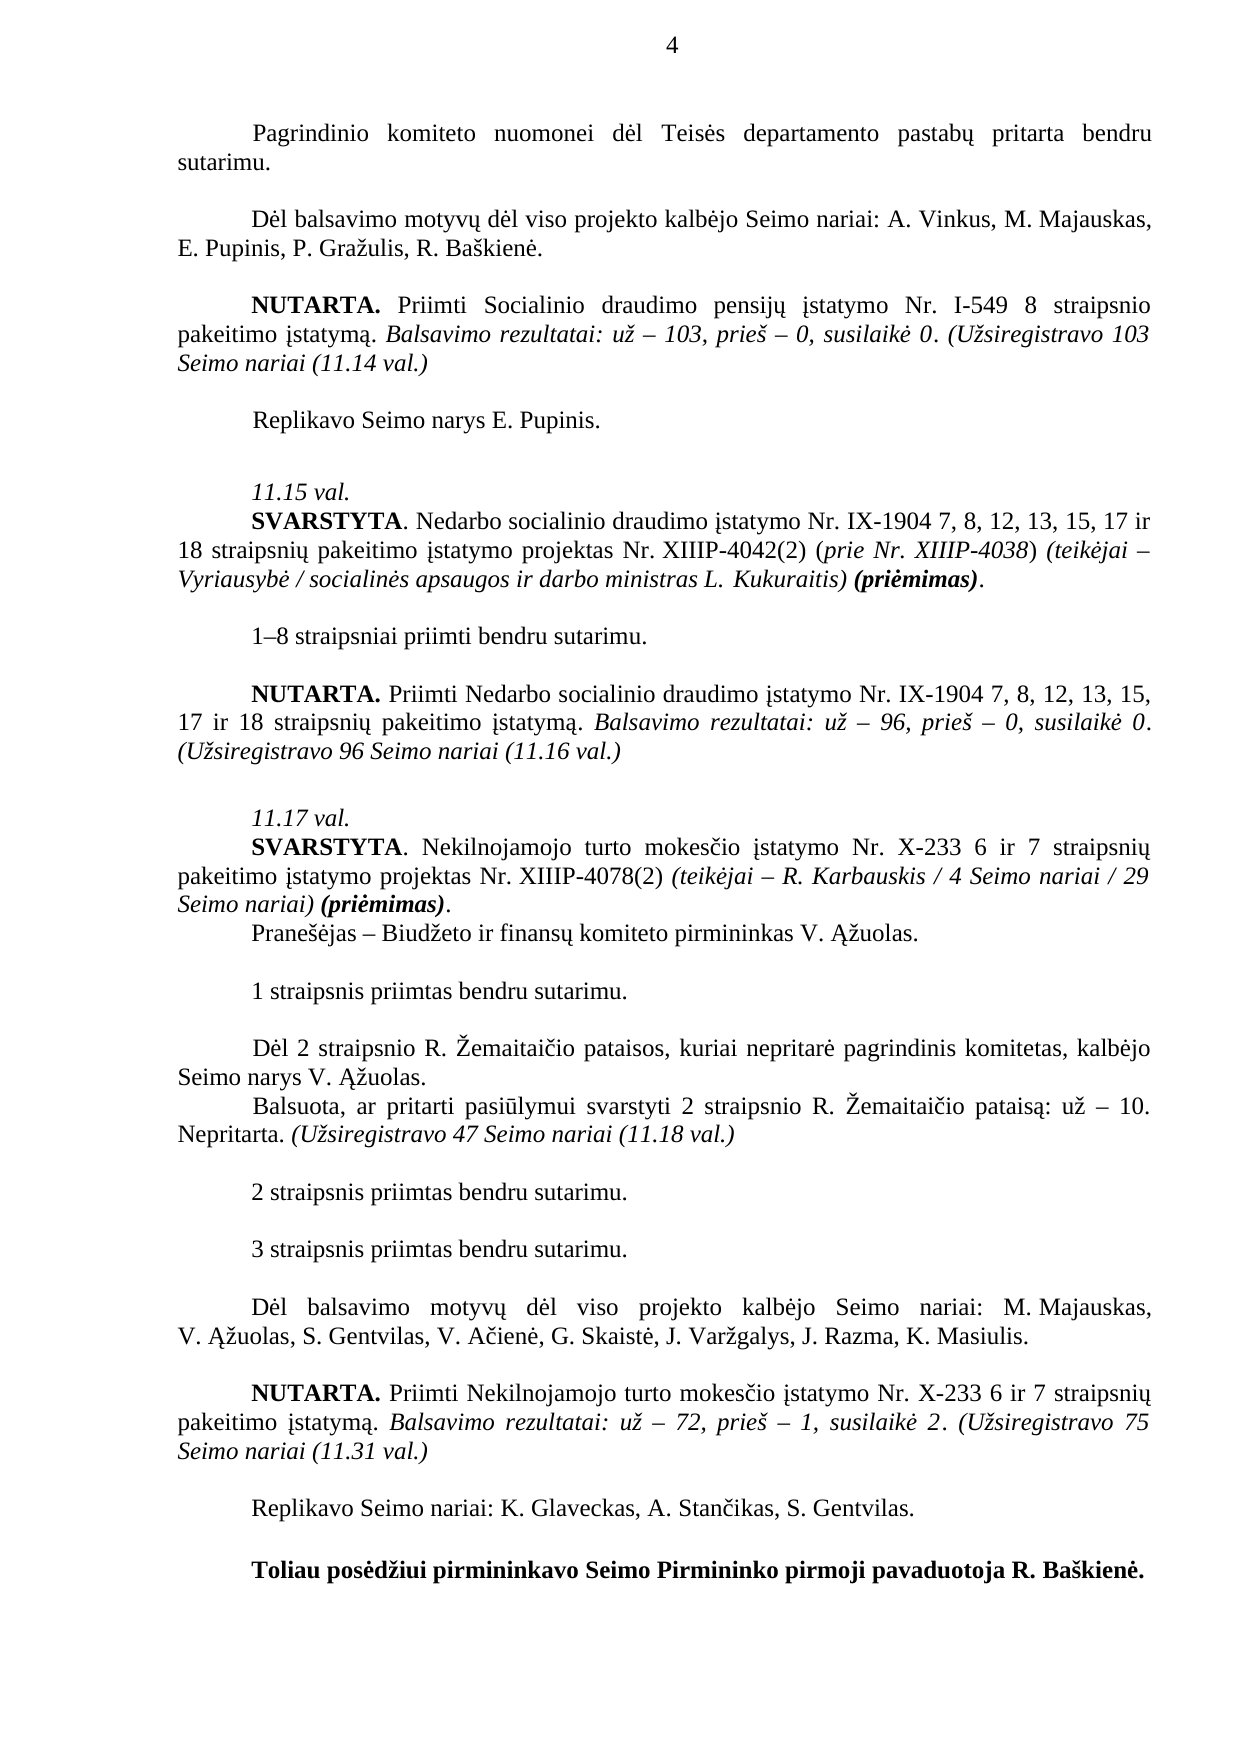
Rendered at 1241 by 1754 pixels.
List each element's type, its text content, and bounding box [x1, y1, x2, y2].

text Dėl balsavimo motyvų dėl viso projekto kalbėjo Seimo nariai: A. Vinkus, M. Majauskas, E. Pupinis, P. Gražulis, R. Baškienė. [177, 204, 1152, 262]
text 1–8 straipsniai priimti bendru sutarimu. [177, 621, 1152, 650]
text NUTARTA. Priimti Nekilnojamojo turto mokesčio įstatymo Nr. X-233 6 ir 7 straipsnių pakeitimo įstatymą. Balsavimo rezultatai: už – 72, prieš – 1, susilaikė 2. (Užsiregistravo 75 Seimo nariai (11.31 val.) [177, 1378, 1152, 1464]
text SVARSTYTA. Nedarbo socialinio draudimo įstatymo Nr. IX-1904 7, 8, 12, 13, 15, 17 ir 18 straipsnių pakeitimo įstatymo projektas Nr. XIIIP-4042(2) (prie Nr. XIIIP-4038) (teikėjai – Vyriausybė / socialinės apsaugos ir darbo ministras L. Kukuraitis) (priėmimas). [177, 506, 1152, 592]
text Replikavo Seimo nariai: K. Glaveckas, A. Stančikas, S. Gentvilas. [177, 1493, 1152, 1522]
text 11.15 val. [177, 477, 1152, 506]
text Pranešėjas – Biudžeto ir finansų komiteto pirmininkas V. Ąžuolas. [177, 918, 1152, 947]
text Dėl balsavimo motyvų dėl viso projekto kalbėjo Seimo nariai: M. Majauskas, V. Ąžuolas, S. Gentvilas, V. Ačienė, G. Skaistė, J. Varžgalys, J. Razma, K. Masiulis. [177, 1292, 1152, 1349]
text Replikavo Seimo narys E. Pupinis. [177, 406, 1152, 434]
text SVARSTYTA. Nekilnojamojo turto mokesčio įstatymo Nr. X-233 6 ir 7 straipsnių pakeitimo įstatymo projektas Nr. XIIIP-4078(2) (teikėjai – R. Karbauskis / 4 Seimo nariai / 29 Seimo nariai) (priėmimas). [177, 832, 1152, 918]
text NUTARTA. Priimti Nedarbo socialinio draudimo įstatymo Nr. IX-1904 7, 8, 12, 13, 15, 17 ir 18 straipsnių pakeitimo įstatymą. Balsavimo rezultatai: už – 96, prieš – 0, susilaikė 0. (Užsiregistravo 96 Seimo nariai (11.16 val.) [177, 679, 1152, 765]
text Toliau posėdžiui pirmininkavo Seimo Pirmininko pirmoji pavaduotoja R. Baškienė. [177, 1556, 1152, 1584]
text 11.17 val. [177, 803, 1152, 832]
text NUTARTA. Priimti Socialinio draudimo pensijų įstatymo Nr. I-549 8 straipsnio pakeitimo įstatymą. Balsavimo rezultatai: už – 103, prieš – 0, susilaikė 0. (Užsiregistravo 103 Seimo nariai (11.14 val.) [177, 291, 1152, 377]
text Pagrindinio komiteto nuomonei dėl Teisės departamento pastabų pritarta bendru sutarimu. [177, 118, 1152, 176]
text Dėl 2 straipsnio R. Žemaitaičio pataisos, kuriai nepritarė pagrindinis komitetas, kalbėjo Seimo narys V. Ąžuolas. [177, 1033, 1152, 1091]
text Balsuota, ar pritarti pasiūlymui svarstyti 2 straipsnio R. Žemaitaičio pataisą: už – 10. Nepritarta. (Užsiregistravo 47 Seimo nariai (11.18 val.) [177, 1091, 1152, 1148]
text 1 straipsnis priimtas bendru sutarimu. [177, 976, 1152, 1004]
text 2 straipsnis priimtas bendru sutarimu. [177, 1177, 1152, 1206]
text 3 straipsnis priimtas bendru sutarimu. [177, 1234, 1152, 1263]
